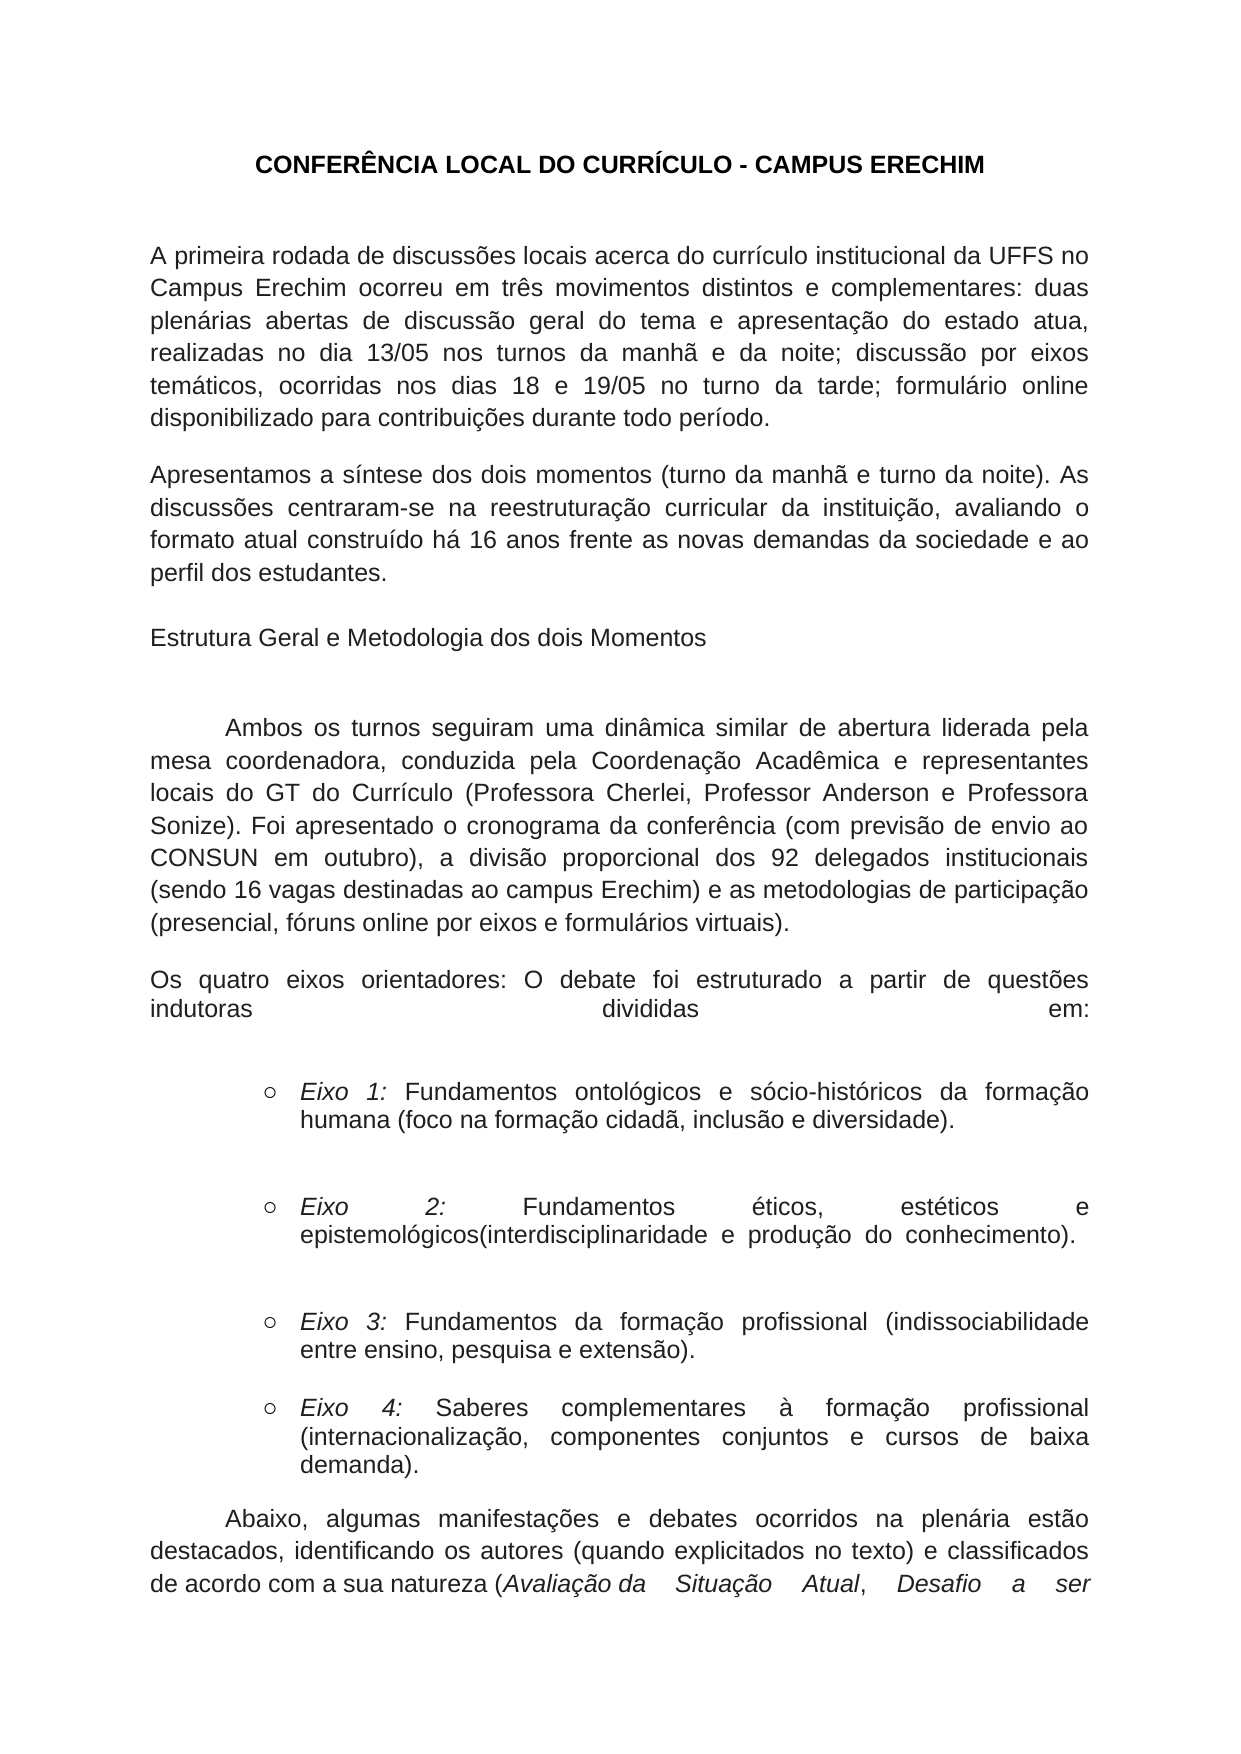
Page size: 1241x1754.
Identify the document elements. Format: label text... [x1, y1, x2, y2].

text Os quatro eixos orientadores: O debate foi estruturado a partir de questões indutoras divididas em: [150, 965, 1090, 1051]
list Eixo 4: Saberes complementares à formação profissional (internacionalização, componentes conjuntos e cursos de baixa demanda). [262, 1393, 1090, 1479]
text Apresentamos a síntese dos dois momentos (turno da manhã e turno da noite). As discussões centraram-se na reestruturação curricular da instituição, avaliando o formato atual construído há 16 anos frente as novas demandas da sociedade e ao perfil dos estudantes. [150, 460, 1090, 586]
text CONFERÊNCIA LOCAL DO CURRÍCULO - CAMPUS ERECHIM [150, 150, 1090, 179]
list Eixo 3: Fundamentos da formação profissional (indissociabilidade entre ensino, pesquisa e extensão). [262, 1306, 1090, 1393]
text A primeira rodada de discussões locais acerca do currículo institucional da UFFS no Campus Erechim ocorreu em três movimentos distintos e complementares: duas plenárias abertas de discussão geral do tema e apresentação do estado atua, realizadas no dia 13/05 nos turnos da manhã e da noite; discussão por eixos temáticos, ocorridas nos dias 18 e 19/05 no turno da tarde; formulário online disponibilizado para contribuições durante todo período. [150, 241, 1090, 432]
text Ambos os turnos seguiram uma dinâmica similar de abertura liderada pela mesa coordenadora, conduzida pela Coordenação Acadêmica e representantes locais do GT do Currículo (Professora Cherlei, Professor Anderson e Professora Sonize). Foi apresentado o cronograma da conferência (com previsão de envio ao CONSUN em outubro), a divisão proporcional dos 92 delegados institucionais (sendo 16 vagas destinadas ao campus Erechim) e as metodologias de participação (presencial, fóruns online por eixos e formulários virtuais). [150, 713, 1090, 937]
subtitle Estrutura Geral e Metodologia dos dois Momentos [150, 623, 1090, 652]
list Eixo 1: Fundamentos ontológicos e sócio-históricos da formação humana (foco na formação cidadã, inclusão e diversidade). [262, 1076, 1090, 1191]
text Abaixo, algumas manifestações e debates ocorridos na plenária estão destacados, identificando os autores (quando explicitados no texto) e classificados de acordo com a sua natureza (Avaliação da Situação Atual, Desafio a ser [150, 1504, 1090, 1597]
list Eixo 2: Fundamentos éticos, estéticos e epistemológicos(interdisciplinaridade e produção do conhecimento). [262, 1191, 1090, 1306]
